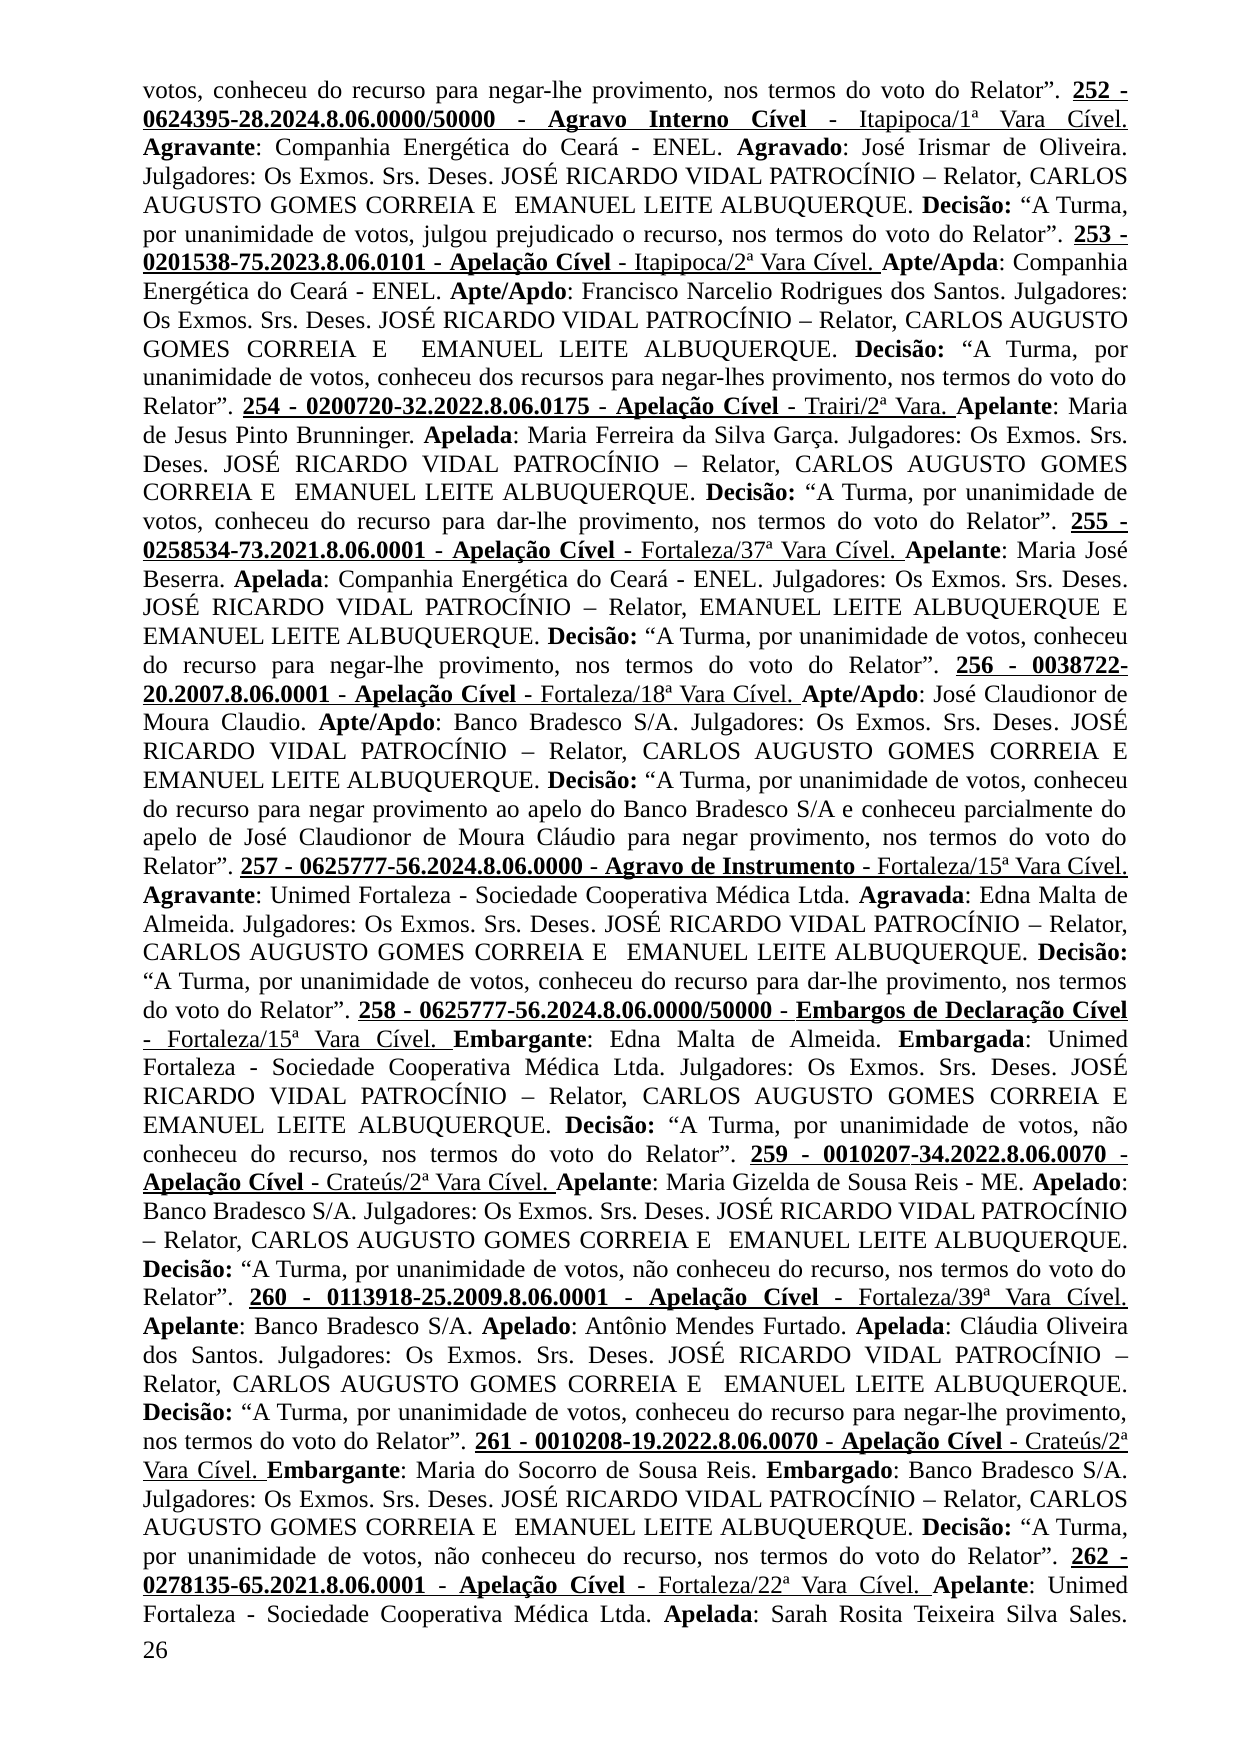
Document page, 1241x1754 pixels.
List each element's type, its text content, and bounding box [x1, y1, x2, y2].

text votos, conheceu do recurso para negar-lhe provimento, nos termos do voto do Relator”. 252 - 0624395-28.2024.8.06.0000/50000 - Agravo Interno Cível - Itapipoca/1ª Vara Cível. [143, 75, 1128, 129]
text Agravante: Companhia Energética do Ceará - ENEL. Agravado: José Irismar de Oliveira. Julgadores: Os Exmos. Srs. Deses. JOSÉ RICARDO VIDAL PATROCÍNIO – Relator, CARLOS AUGUSTO GOMES CORREIA E EMANUEL LEITE ALBUQUERQUE. Decisão: “A Turma, por unanimidade de votos, julgou prejudicado o recurso, nos termos do voto do Relator”. 253 - 0201538-75.2023.8.06.0101 - Apelação Cível - Itapipoca/2ª Vara Cível. Apte/Apda: Companhia Energética do Ceará - ENEL. Apte/Apdo: Francisco Narcelio Rodrigues dos Santos. Julgadores: Os Exmos. Srs. Deses. JOSÉ RICARDO VIDAL PATROCÍNIO – Relator, CARLOS AUGUSTO GOMES CORREIA E EMANUEL LEITE ALBUQUERQUE. Decisão: “A Turma, por unanimidade de votos, conheceu dos recursos para negar-lhes provimento, nos termos do voto do Relator”. 254 - 0200720-32.2022.8.06.0175 - Apelação Cível - Trairi/2ª Vara. Apelante: Maria de Jesus Pinto Brunninger. Apelada: Maria Ferreira da Silva Garça. Julgadores: Os Exmos. Srs. Deses. JOSÉ RICARDO VIDAL PATROCÍNIO – Relator, CARLOS AUGUSTO GOMES CORREIA E EMANUEL LEITE ALBUQUERQUE. Decisão: “A Turma, por unanimidade de votos, conheceu do recurso para dar-lhe provimento, nos termos do voto do Relator”. 255 - 0258534-73.2021.8.06.0001 - Apelação Cível - Fortaleza/37ª Vara Cível. Apelante: Maria José Beserra. Apelada: Companhia Energética do Ceará - ENEL. Julgadores: Os Exmos. Srs. Deses. JOSÉ RICARDO VIDAL PATROCÍNIO – Relator, EMANUEL LEITE ALBUQUERQUE E EMANUEL LEITE ALBUQUERQUE. Decisão: “A Turma, por unanimidade de votos, conheceu do recurso para negar-lhe provimento, nos termos do voto do Relator”. 256 - 0038722-20.2007.8.06.0001 - Apelação Cível - Fortaleza/18ª Vara Cível. Apte/Apdo: José Claudionor de Moura Claudio. Apte/Apdo: Banco Bradesco S/A. Julgadores: Os Exmos. Srs. Deses. JOSÉ RICARDO VIDAL PATROCÍNIO – Relator, CARLOS AUGUSTO GOMES CORREIA E EMANUEL LEITE ALBUQUERQUE. Decisão: “A Turma, por unanimidade de votos, conheceu do recurso para negar provimento ao apelo do Banco Bradesco S/A e conheceu parcialmente do apelo de José Claudionor de Moura Cláudio para negar provimento, nos termos do voto do Relator”. 257 - 0625777-56.2024.8.06.0000 - Agravo de Instrumento - Fortaleza/15ª Vara Cível. Agravante: Unimed Fortaleza - Sociedade Cooperativa Médica Ltda. Agravada: Edna Malta de Almeida. Julgadores: Os Exmos. Srs. Deses. JOSÉ RICARDO VIDAL PATROCÍNIO – Relator, CARLOS AUGUSTO GOMES CORREIA E EMANUEL LEITE ALBUQUERQUE. Decisão: “A Turma, por unanimidade de votos, conheceu do recurso para dar-lhe provimento, nos termos do voto do Relator”. 258 - 0625777-56.2024.8.06.0000/50000 - Embargos de Declaração Cível - Fortaleza/15ª Vara Cível. Embargante: Edna Malta de Almeida. Embargada: Unimed Fortaleza - Sociedade Cooperativa Médica Ltda. Julgadores: Os Exmos. Srs. Deses. JOSÉ RICARDO VIDAL PATROCÍNIO – Relator, CARLOS AUGUSTO GOMES CORREIA E EMANUEL LEITE ALBUQUERQUE. Decisão: “A Turma, por unanimidade de votos, não conheceu do recurso, nos termos do voto do Relator”. 259 - 0010207-34.2022.8.06.0070 - Apelação Cível - Crateús/2ª Vara Cível. Apelante: Maria Gizelda de Sousa Reis - ME. Apelado: Banco Bradesco S/A. Julgadores: Os Exmos. Srs. Deses. JOSÉ RICARDO VIDAL PATROCÍNIO – Relator, CARLOS AUGUSTO GOMES CORREIA E EMANUEL LEITE ALBUQUERQUE. Decisão: “A Turma, por unanimidade de votos, não conheceu do recurso, nos termos do voto do Relator”. 260 - 0113918-25.2009.8.06.0001 - Apelação Cível - Fortaleza/39ª Vara Cível. Apelante: Banco Bradesco S/A. Apelado: Antônio Mendes Furtado. Apelada: Cláudia Oliveira dos Santos. Julgadores: Os Exmos. Srs. Deses. JOSÉ RICARDO VIDAL PATROCÍNIO – Relator, CARLOS AUGUSTO GOMES CORREIA E EMANUEL LEITE ALBUQUERQUE. Decisão: “A Turma, por unanimidade de votos, conheceu do recurso para negar-lhe provimento, nos termos do voto do Relator”. 261 - 0010208-19.2022.8.06.0070 - Apelação Cível - Crateús/2ª Vara Cível. Embargante: Maria do Socorro de Sousa Reis. Embargado: Banco Bradesco S/A. Julgadores: Os Exmos. Srs. Deses. JOSÉ RICARDO VIDAL PATROCÍNIO – Relator, CARLOS AUGUSTO GOMES CORREIA E EMANUEL LEITE ALBUQUERQUE. Decisão: “A Turma, por unanimidade de votos, não conheceu do recurso, nos termos do voto do Relator”. 262 - 0278135-65.2021.8.06.0001 - Apelação Cível - Fortaleza/22ª Vara Cível. Apelante: Unimed Fortaleza - Sociedade Cooperativa Médica Ltda. Apelada: Sarah Rosita Teixeira Silva Sales. [143, 130, 1128, 1627]
